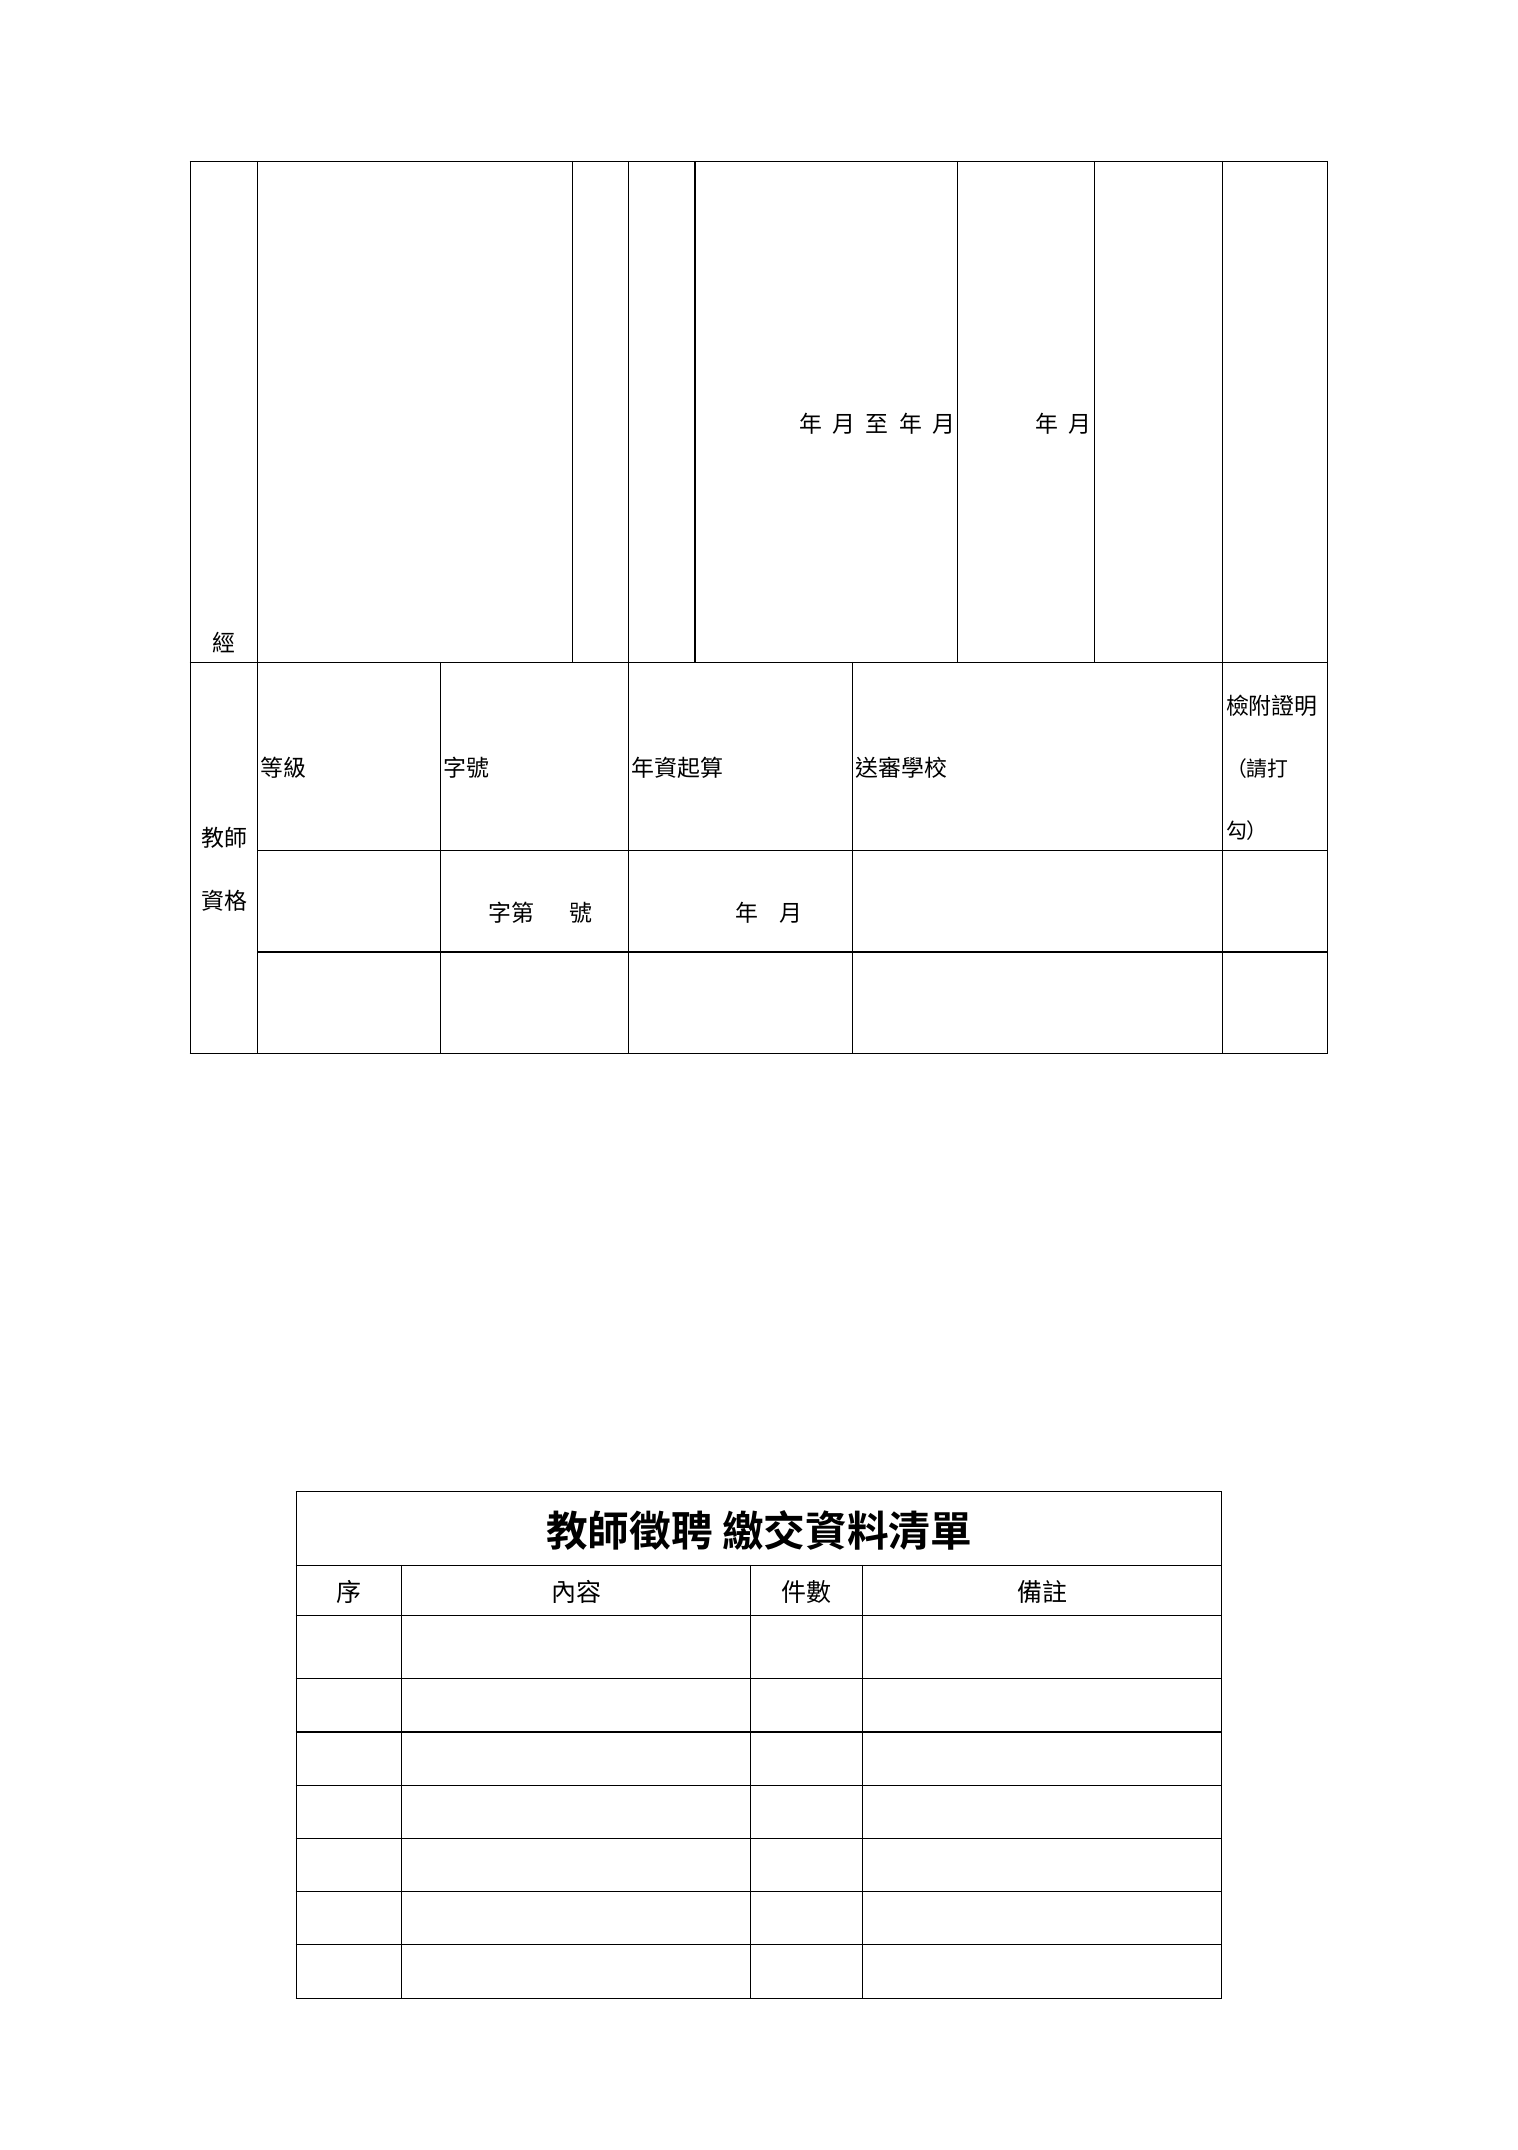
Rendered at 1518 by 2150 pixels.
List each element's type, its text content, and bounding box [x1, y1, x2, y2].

table_cell [297, 1839, 401, 1891]
table_cell [1095, 162, 1222, 662]
table_cell [853, 851, 1222, 951]
table_cell [863, 1945, 1221, 1997]
table_cell [629, 953, 852, 1052]
table_cell [402, 1616, 750, 1678]
table_cell [751, 1616, 862, 1678]
table_cell 件數 [751, 1566, 862, 1614]
table_cell 教師 資格 [191, 663, 257, 1052]
table_cell 送審學校 [853, 663, 1222, 850]
table_cell 序 [297, 1566, 401, 1614]
table_cell 年資起算 [629, 663, 852, 850]
table_cell [863, 1733, 1221, 1784]
table_cell [402, 1945, 750, 1997]
table_cell [402, 1786, 750, 1838]
table_cell 備註 [863, 1566, 1221, 1614]
table_cell [863, 1679, 1221, 1731]
table_cell [402, 1733, 750, 1784]
table_cell [1223, 953, 1327, 1052]
table_cell [751, 1786, 862, 1838]
table_cell 年 月 至 年 月 [696, 162, 957, 662]
table_cell [751, 1733, 862, 1784]
table_cell 等級 [258, 663, 440, 850]
table_cell [297, 1733, 401, 1784]
table_cell 檢附證明 （請打勾） [1223, 663, 1327, 850]
table_cell [258, 953, 440, 1052]
table_cell [297, 1679, 401, 1731]
table_cell 字第 號 [441, 851, 628, 951]
table_cell [297, 1945, 401, 1997]
table_cell [1223, 851, 1327, 951]
table_cell [853, 953, 1222, 1052]
table_cell [297, 1892, 401, 1944]
table_cell [297, 1786, 401, 1838]
table_cell [258, 851, 440, 951]
table_cell 年 月 [958, 162, 1094, 662]
table_cell [441, 953, 628, 1052]
table_cell [402, 1892, 750, 1944]
table_cell [297, 1616, 401, 1678]
table_cell 內容 [402, 1566, 750, 1614]
table_cell [751, 1839, 862, 1891]
table_cell [258, 162, 572, 662]
table_cell [629, 162, 694, 662]
table_cell 字號 [441, 663, 628, 850]
table_cell [863, 1616, 1221, 1678]
table_cell [751, 1945, 862, 1997]
table_cell [863, 1839, 1221, 1891]
table_cell [402, 1839, 750, 1891]
table_cell [1223, 162, 1327, 662]
table_cell [863, 1892, 1221, 1944]
table_header 教師徵聘 繳交資料清單 [297, 1492, 1221, 1565]
table_cell [573, 162, 628, 662]
table_cell 年 月 [629, 851, 852, 951]
table_cell [863, 1786, 1221, 1838]
table_cell 主 要 經 歷 [191, 162, 257, 662]
table_cell [751, 1679, 862, 1731]
table_cell [402, 1679, 750, 1731]
table_cell [751, 1892, 862, 1944]
